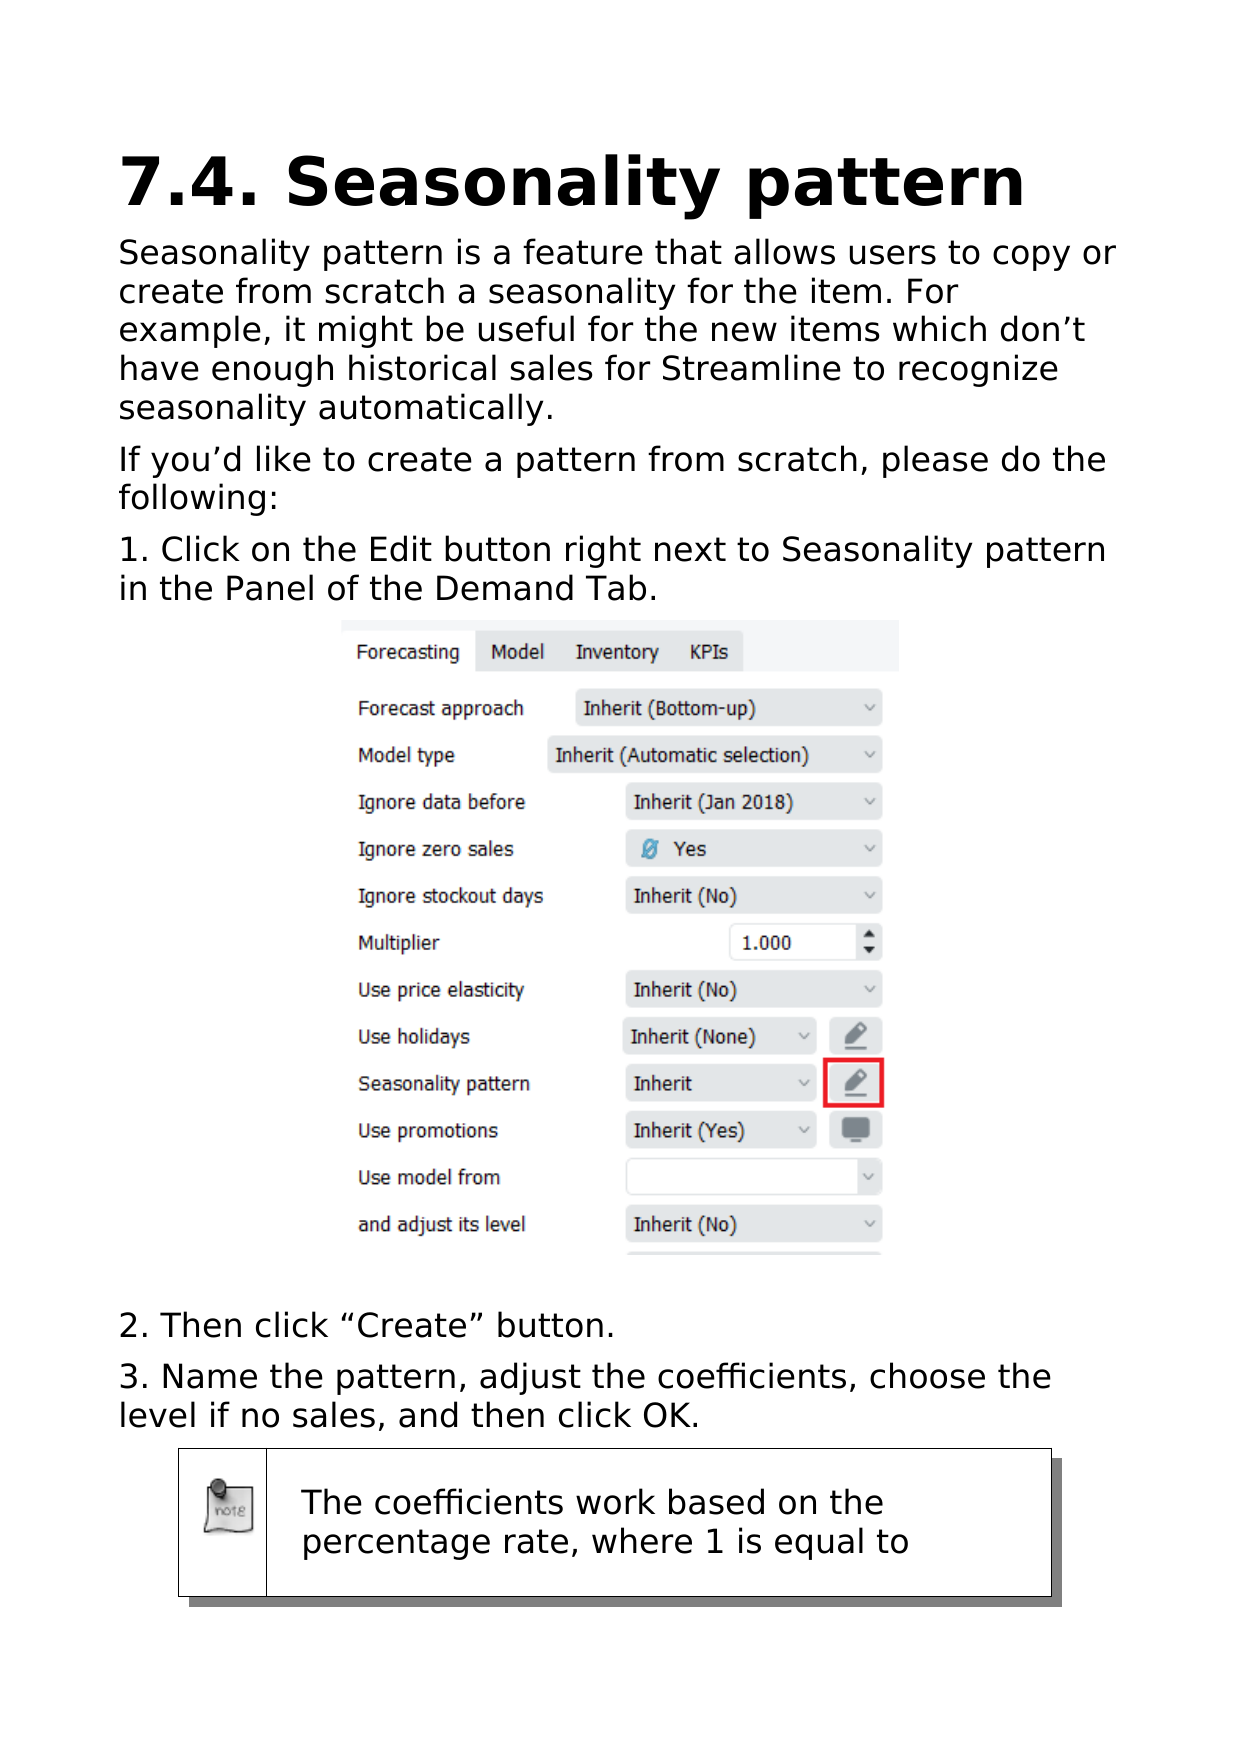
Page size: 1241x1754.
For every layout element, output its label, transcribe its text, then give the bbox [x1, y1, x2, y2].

subtitle 7.4. Seasonality pattern [118, 143, 1122, 221]
picture [341, 620, 899, 1255]
picture [190, 1471, 266, 1547]
table_header [179, 1449, 266, 1596]
text 1. Click on the Edit button right next to Seasonality pattern in the Panel of the Demand Tab. [118, 530, 1122, 608]
text Seasonality pattern is a feature that allows users to copy or create from scratch a seasonality for the item. For example, it might be useful for the new items which don’t have enough historical sales for Streamline to recognize seasonality automatically. [118, 233, 1122, 427]
table_header The coefficients work based on the percentage rate, where 1 is equal to [267, 1449, 1051, 1596]
text 3. Name the pattern, adjust the coefficients, choose the level if no sales, and then click OK. [118, 1357, 1122, 1435]
text 2. Then click “Create” button. [118, 1306, 1122, 1345]
text If you’d like to create a pattern from scratch, please do the following: [118, 440, 1122, 518]
